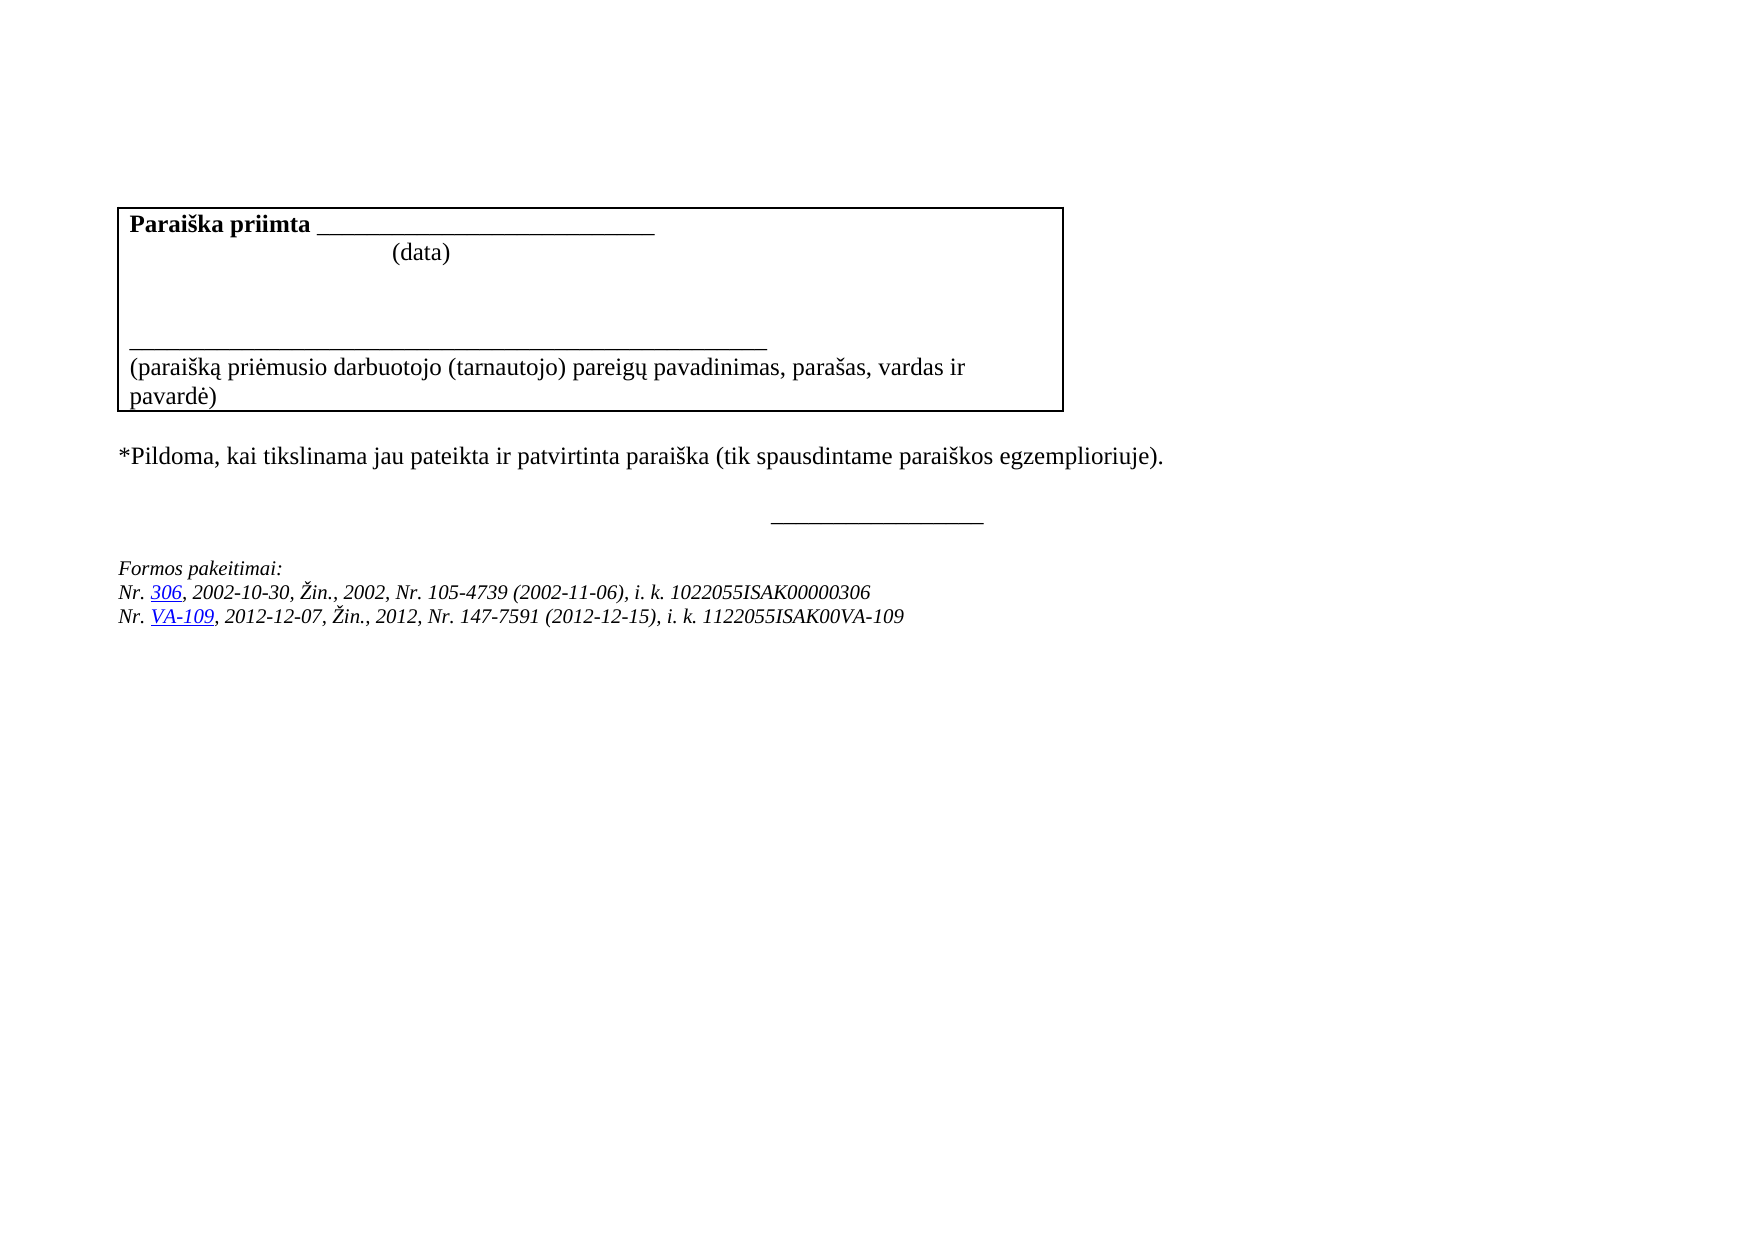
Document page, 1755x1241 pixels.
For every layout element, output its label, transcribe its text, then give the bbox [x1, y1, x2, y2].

text *Pildoma, kai tikslinama jau pateikta ir patvirtinta paraiška (tik spausdintame paraiškos egzemplioriuje). [118, 441, 1636, 469]
text _________________ [118, 498, 1636, 527]
table_header Paraiška priimta ___________________________ (data) ___________________________________________________ (paraišką priėmusio darbuotojo (tarnautojo) pareigų pavadinimas, parašas, vardas ir pavardė) [119, 209, 1062, 410]
text Nr. VA-109, 2012-12-07, Žin., 2012, Nr. 147-7591 (2012-12-15), i. k. 1122055ISAK00VA-109 [118, 604, 1636, 628]
text Formos pakeitimai: [118, 556, 1636, 580]
text Nr. 306, 2002-10-30, Žin., 2002, Nr. 105-4739 (2002-11-06), i. k. 1022055ISAK00000306 [118, 580, 1636, 604]
